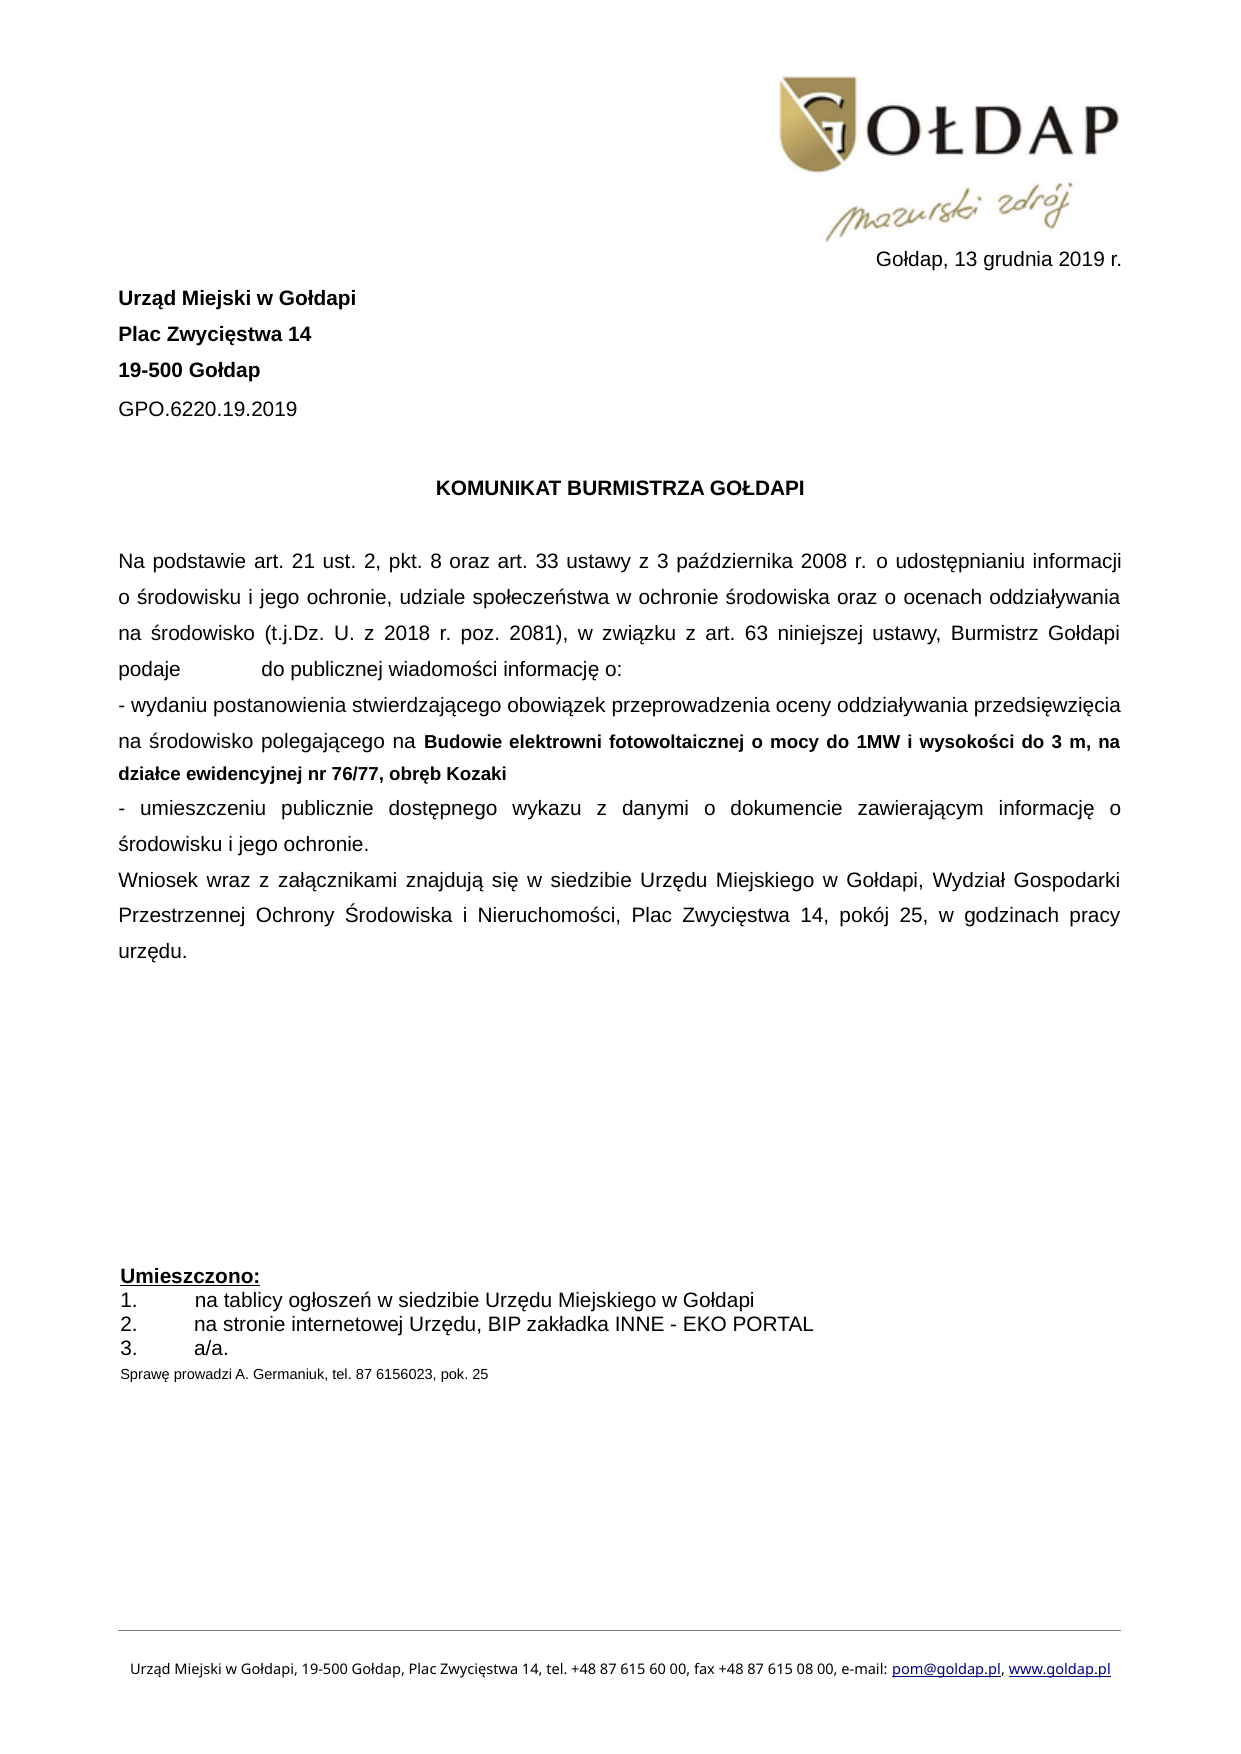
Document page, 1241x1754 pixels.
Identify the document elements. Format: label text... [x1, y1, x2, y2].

text GPO.6220.19.2019 [118, 397, 1122, 421]
text KOMUNIKAT BURMISTRZA GOŁDAPI [118, 476, 1122, 500]
text - wydaniu postanowienia stwierdzającego obowiązek przeprowadzenia oceny oddziaływania przedsięwzięcia na środowisko polegającego na Budowie elektrowni fotowoltaicznej o mocy do 1MW i wysokości do 3 m, na działce ewidencyjnej nr 76/77, obręb Kozaki [118, 693, 1122, 785]
list na tablicy ogłoszeń w siedzibie Urzędu Miejskiego w Gołdapi [120, 1288, 1122, 1312]
text 2. na stronie internetowej Urzędu, BIP zakładka INNE - EKO PORTAL [120, 1312, 1122, 1336]
text - umieszczeniu publicznie dostępnego wykazu z danymi o dokumencie zawierającym informację o środowisku i jego ochronie. [118, 796, 1122, 855]
text 3. a/a. [120, 1336, 1122, 1359]
text Wniosek wraz z załącznikami znajdują się w siedzibie Urzędu Miejskiego w Gołdapi, Wydział Gospodarki Przestrzennej Ochrony Środowiska i Nieruchomości, Plac Zwycięstwa 14, pokój 25, w godzinach pracy urzędu. [118, 867, 1122, 963]
text 19-500 Gołdap [118, 358, 1122, 382]
text Umieszczono: [120, 1264, 1122, 1288]
text Sprawę prowadzi A. Germaniuk, tel. 87 6156023, pok. 25 [120, 1366, 1122, 1382]
text Plac Zwycięstwa 14 [118, 322, 1122, 346]
text Urząd Miejski w Gołdapi [118, 286, 1122, 310]
text Na podstawie art. 21 ust. 2, pkt. 8 oraz art. 33 ustawy z 3 października 2008 r. o udostępnianiu informacji o środowisku i jego ochronie, udziale społeczeństwa w ochronie środowiska oraz o ocenach oddziaływania na środowisko (t.j.Dz. U. z 2018 r. poz. 2081), w związku z art. 63 niniejszej ustawy, Burmistrz Gołdapi podaje do publicznej wiadomości informację o: [118, 549, 1122, 681]
text Gołdap, 13 grudnia 2019 r. [118, 124, 1122, 271]
